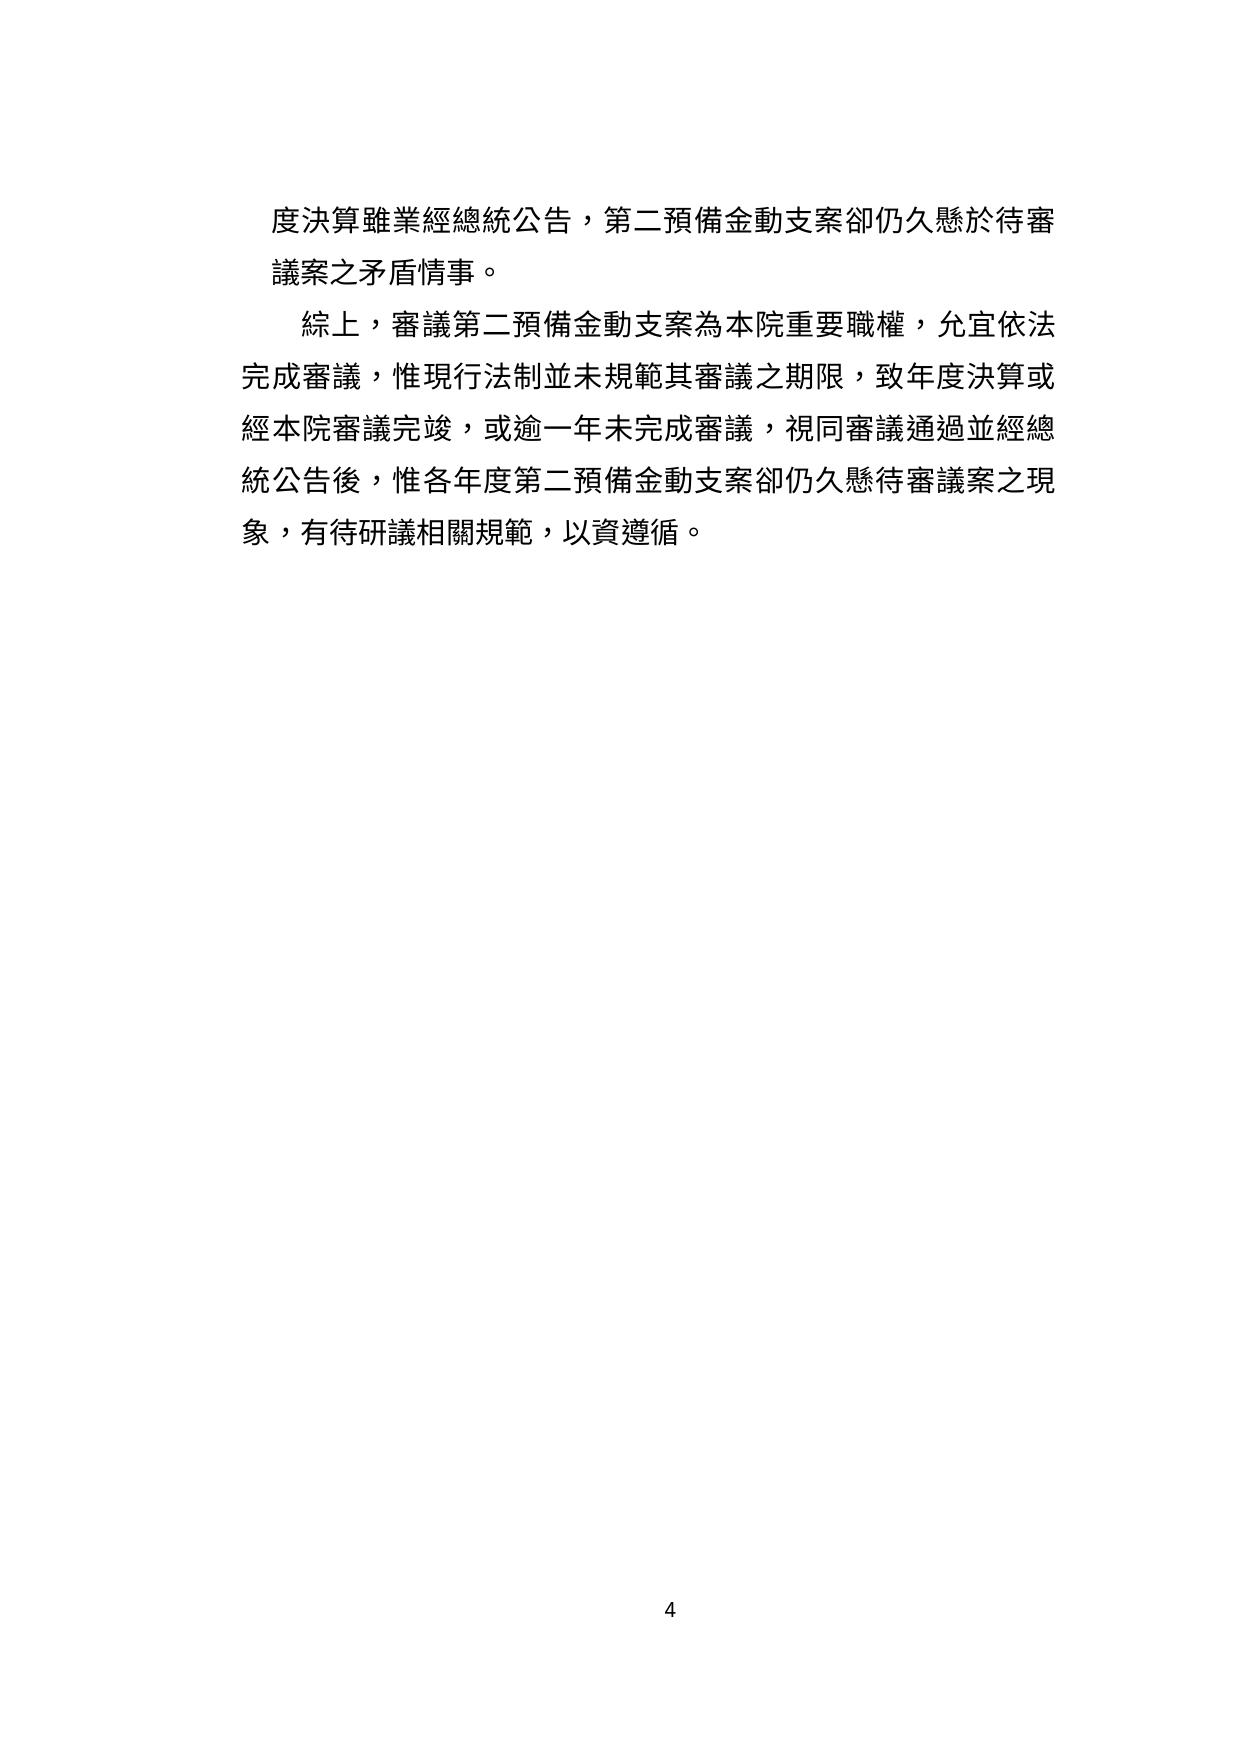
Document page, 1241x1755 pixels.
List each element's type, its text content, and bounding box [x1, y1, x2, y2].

text 度決算雖業經總統公告，第二預備金動支案卻仍久懸於待審議案之矛盾情事。 [271, 189, 1058, 294]
text 綜上，審議第二預備金動支案為本院重要職權，允宜依法完成審議，惟現行法制並未規範其審議之期限，致年度決算或經本院審議完竣，或逾一年未完成審議，視同審議通過並經總統公告後，惟各年度第二預備金動支案卻仍久懸待審議案之現象，有待研議相關規範，以資遵循。 [242, 294, 1058, 554]
